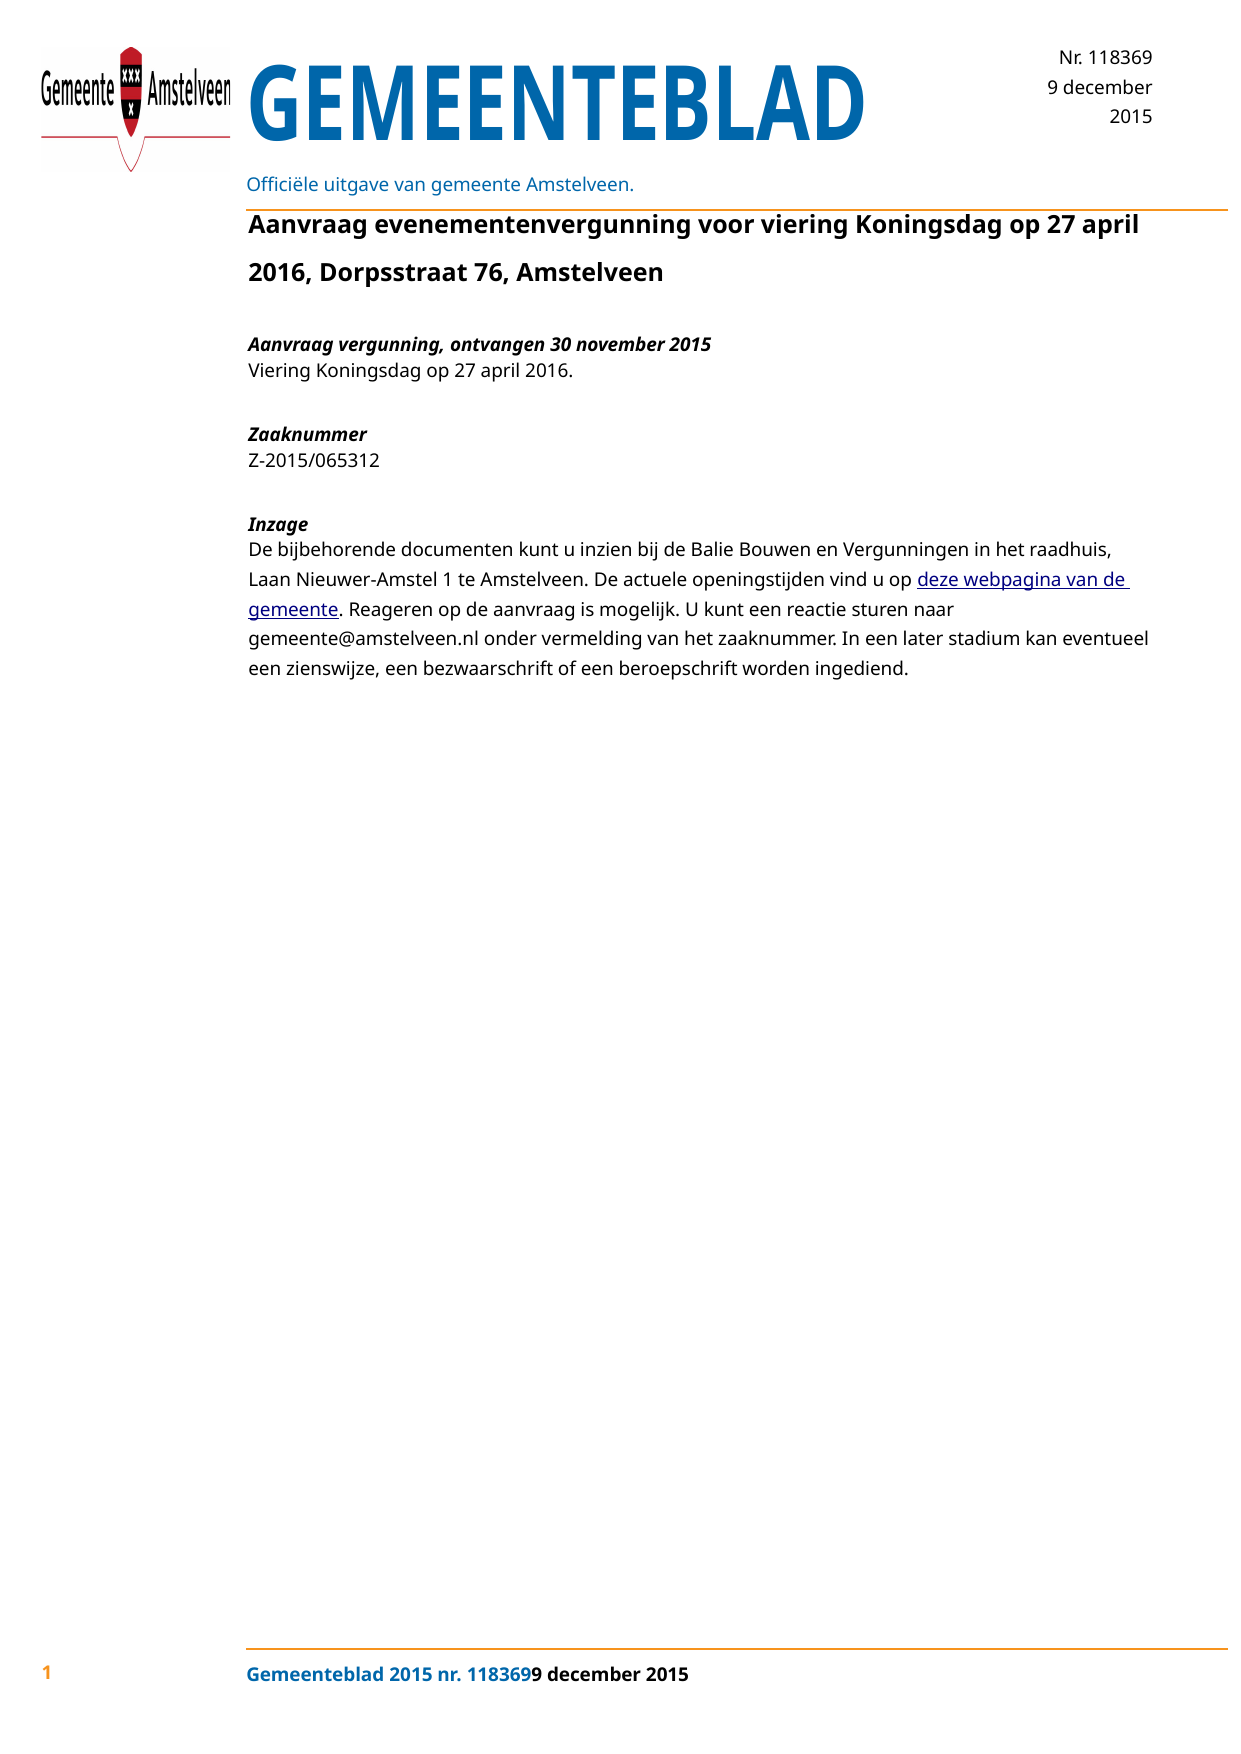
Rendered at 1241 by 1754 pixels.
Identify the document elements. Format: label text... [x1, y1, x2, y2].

text Zaaknummer [248, 421, 1152, 447]
picture [41, 47, 231, 172]
text Aanvraag evenementenvergunning voor viering Koningsdag op 27 april 2016, Dorpsstraat 76, Amstelveen [248, 211, 1152, 288]
text Inzage [248, 511, 1152, 537]
text Aanvraag vergunning, ontvangen 30 november 2015 [248, 331, 1152, 357]
text Z-2015/065312 [248, 447, 1152, 473]
text Viering Koningsdag op 27 april 2016. [248, 357, 1152, 383]
text De bijbehorende documenten kunt u inzien bij de Balie Bouwen en Vergunningen in het raadhuis, Laan Nieuwer-Amstel 1 te Amstelveen. De actuele openingstijden vind u op deze webpagina van de gemeente. Reageren op de aanvraag is mogelijk. U kunt een reactie sturen naar gemeente@amstelveen.nl onder vermelding van het zaaknummer. In een later stadium kan eventueel een zienswijze, een bezwaarschrift of een beroepschrift worden ingediend. [248, 537, 1152, 681]
